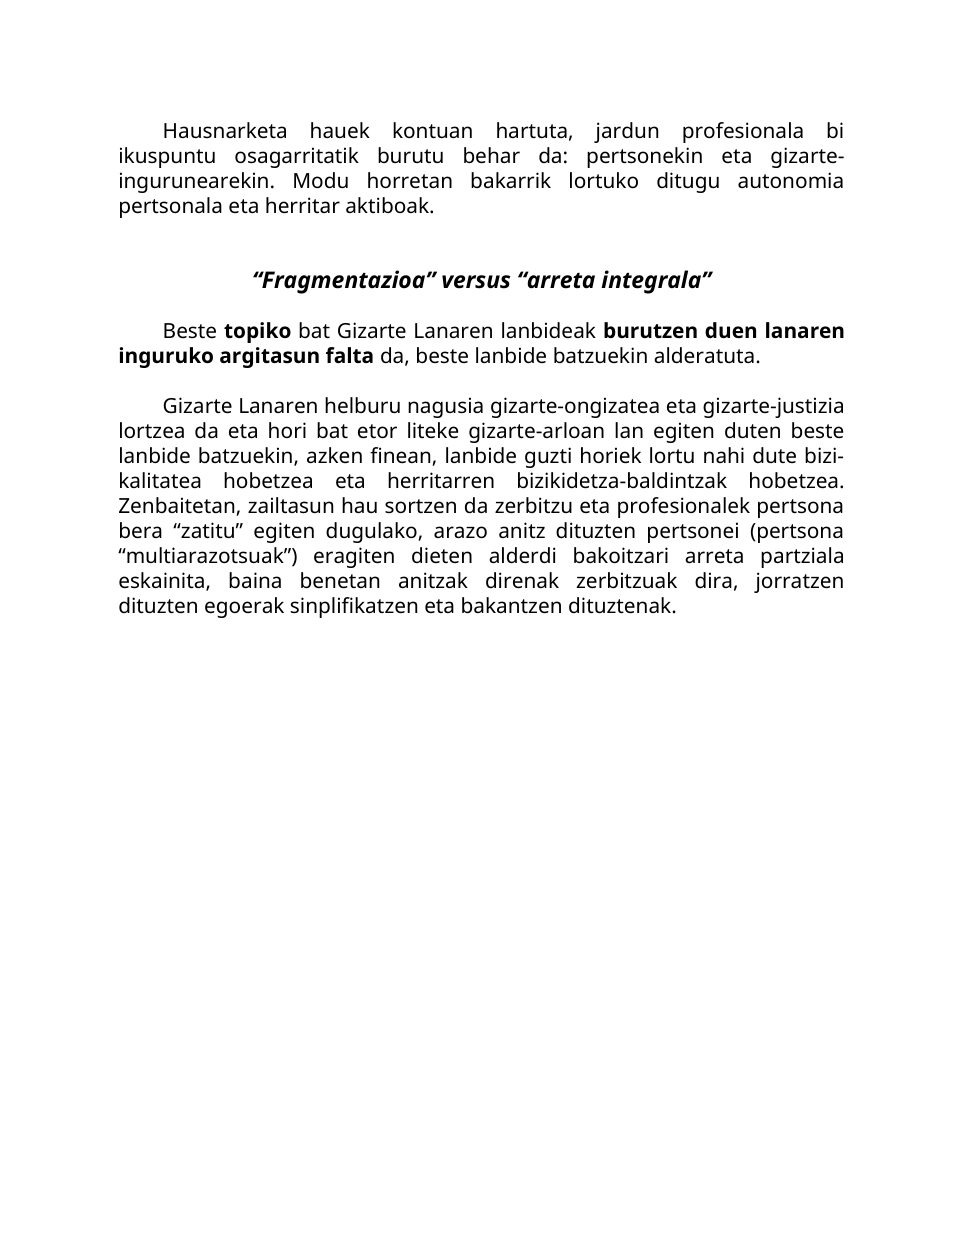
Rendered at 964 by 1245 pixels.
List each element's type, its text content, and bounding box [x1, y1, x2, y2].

text Gizarte Lanaren helburu nagusia gizarte-ongizatea eta gizarte-justizia lortzea da eta hori bat etor liteke gizarte-arloan lan egiten duten beste lanbide batzuekin, azken finean, lanbide guzti horiek lortu nahi dute bizi-kalitatea hobetzea eta herritarren bizikidetza-baldintzak hobetzea. Zenbaitetan, zailtasun hau sortzen da zerbitzu eta profesionalek pertsona bera “zatitu” egiten dugulako, arazo anitz dituzten pertsonei (pertsona “multiarazotsuak”) eragiten dieten alderdi bakoitzari arreta partziala eskainita, baina benetan anitzak direnak zerbitzuak dira, jorratzen dituzten egoerak sinplifikatzen eta bakantzen dituztenak. [118, 393, 845, 618]
text “Fragmentazioa” versus “arreta integrala” [118, 268, 845, 293]
text Hausnarketa hauek kontuan hartuta, jardun profesionala bi ikuspuntu osagarritatik burutu behar da: pertsonekin eta gizarte-ingurunearekin. Modu horretan bakarrik lortuko ditugu autonomia pertsonala eta herritar aktiboak. [118, 118, 845, 218]
text Beste topiko bat Gizarte Lanaren lanbideak burutzen duen lanaren inguruko argitasun falta da, beste lanbide batzuekin alderatuta. [118, 318, 845, 368]
